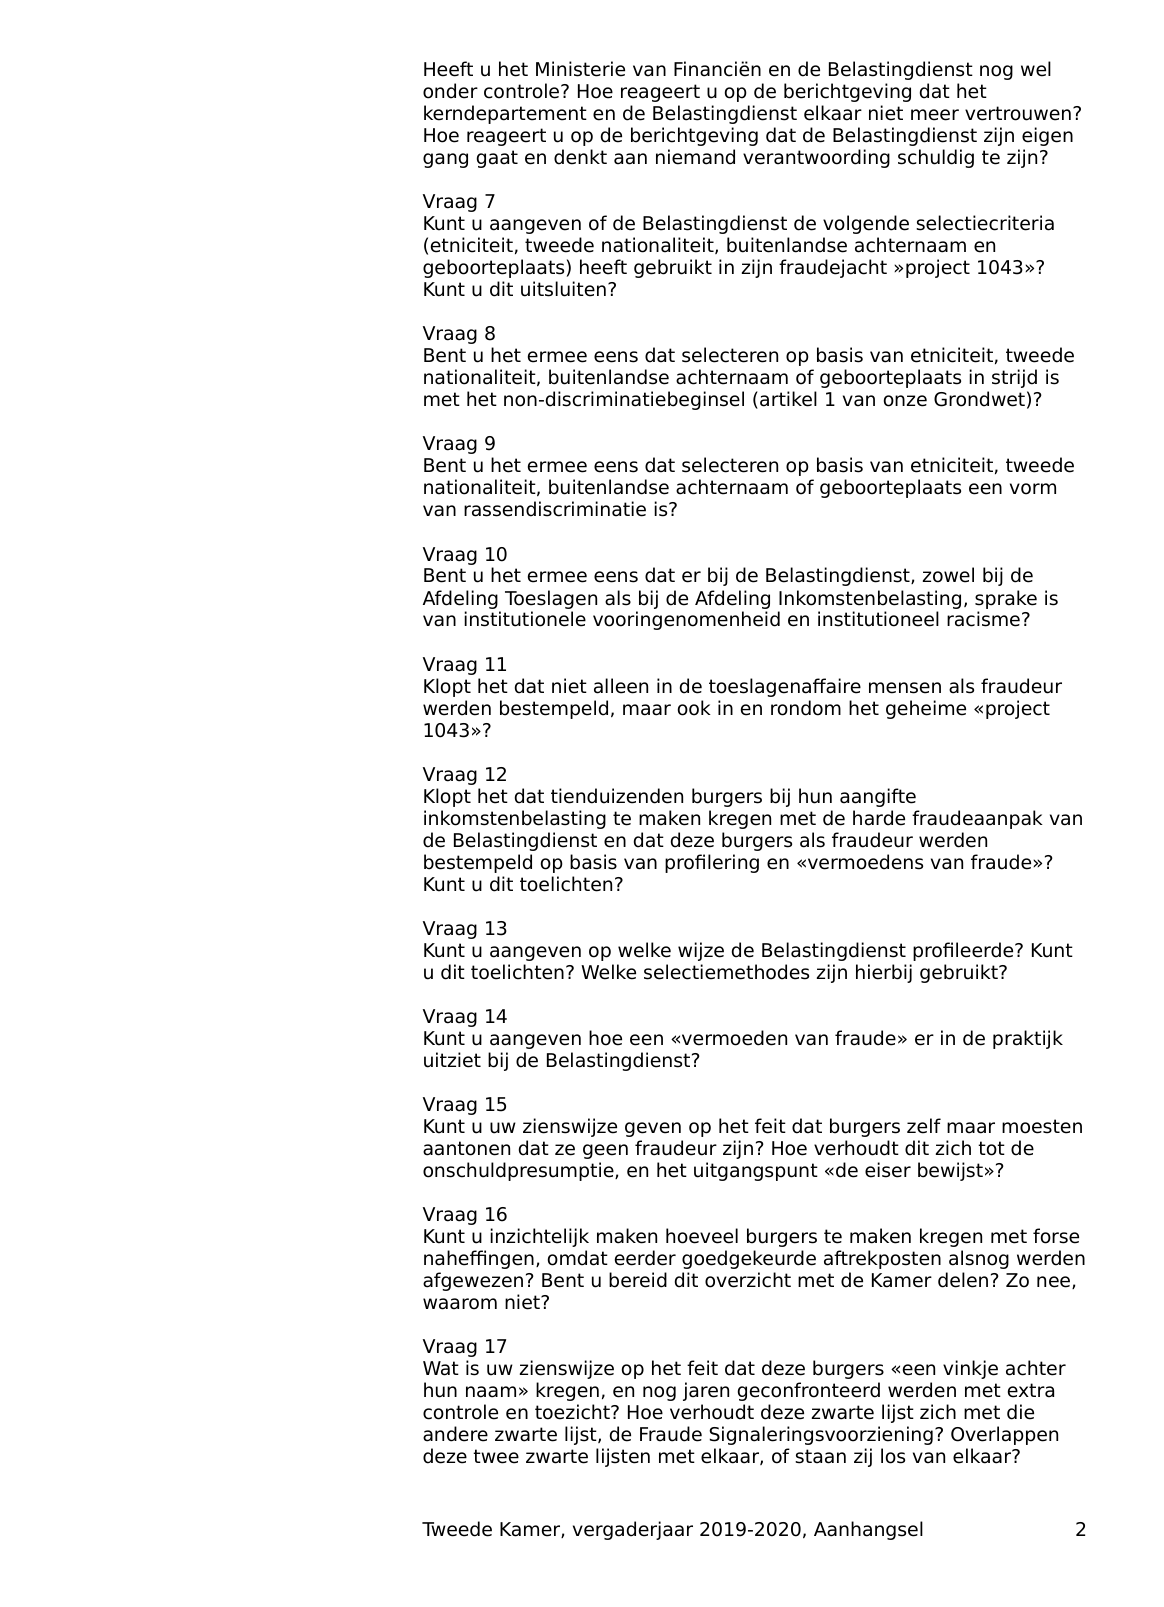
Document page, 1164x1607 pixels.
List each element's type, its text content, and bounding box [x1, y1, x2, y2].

text Klopt het dat niet alleen in de toeslagenaffaire mensen als fraudeur werden bestempeld, maar ook in en rondom het geheime «project 1043»? [422, 676, 1087, 741]
text Vraag 8 [422, 323, 1087, 345]
text Vraag 11 [422, 653, 1087, 676]
text Vraag 15 [422, 1094, 1087, 1116]
text Heeft u het Ministerie van Financiën en de Belastingdienst nog wel onder controle? Hoe reageert u op de berichtgeving dat het kerndepartement en de Belastingdienst elkaar niet meer vertrouwen? Hoe reageert u op de berichtgeving dat de Belastingdienst zijn eigen gang gaat en denkt aan niemand verantwoording schuldig te zijn? [422, 59, 1087, 169]
text Vraag 7 [422, 191, 1087, 213]
text Bent u het ermee eens dat selecteren op basis van etniciteit, tweede nationaliteit, buitenlandse achternaam of geboorteplaats in strijd is met het non-discriminatiebeginsel (artikel 1 van onze Grondwet)? [422, 345, 1087, 411]
text Vraag 9 [422, 433, 1087, 455]
text Vraag 16 [422, 1204, 1087, 1226]
text Vraag 14 [422, 1006, 1087, 1028]
text Wat is uw zienswijze op het feit dat deze burgers «een vinkje achter hun naam» kregen, en nog jaren geconfronteerd werden met extra controle en toezicht? Hoe verhoudt deze zwarte lijst zich met die andere zwarte lijst, de Fraude Signaleringsvoorziening? Overlappen deze twee zwarte lijsten met elkaar, of staan zij los van elkaar? [422, 1358, 1087, 1468]
text Kunt u aangeven hoe een «vermoeden van fraude» er in de praktijk uitziet bij de Belastingdienst? [422, 1028, 1087, 1072]
text Bent u het ermee eens dat er bij de Belastingdienst, zowel bij de Afdeling Toeslagen als bij de Afdeling Inkomstenbelasting, sprake is van institutionele vooringenomenheid en institutioneel racisme? [422, 565, 1087, 631]
text Vraag 12 [422, 764, 1087, 786]
text Kunt u uw zienswijze geven op het feit dat burgers zelf maar moesten aantonen dat ze geen fraudeur zijn? Hoe verhoudt dit zich tot de onschuldpresumptie, en het uitgangspunt «de eiser bewijst»? [422, 1116, 1087, 1182]
text Kunt u aangeven of de Belastingdienst de volgende selectiecriteria (etniciteit, tweede nationaliteit, buitenlandse achternaam en geboorteplaats) heeft gebruikt in zijn fraudejacht »project 1043»? Kunt u dit uitsluiten? [422, 213, 1087, 301]
text Kunt u inzichtelijk maken hoeveel burgers te maken kregen met forse naheffingen, omdat eerder goedgekeurde aftrekposten alsnog werden afgewezen? Bent u bereid dit overzicht met de Kamer delen? Zo nee, waarom niet? [422, 1226, 1087, 1314]
text Vraag 13 [422, 918, 1087, 940]
text Vraag 10 [422, 543, 1087, 565]
text Bent u het ermee eens dat selecteren op basis van etniciteit, tweede nationaliteit, buitenlandse achternaam of geboorteplaats een vorm van rassendiscriminatie is? [422, 455, 1087, 521]
text Klopt het dat tienduizenden burgers bij hun aangifte inkomstenbelasting te maken kregen met de harde fraudeaanpak van de Belastingdienst en dat deze burgers als fraudeur werden bestempeld op basis van profilering en «vermoedens van fraude»? Kunt u dit toelichten? [422, 786, 1087, 896]
text Kunt u aangeven op welke wijze de Belastingdienst profileerde? Kunt u dit toelichten? Welke selectiemethodes zijn hierbij gebruikt? [422, 940, 1087, 984]
text Vraag 17 [422, 1336, 1087, 1358]
